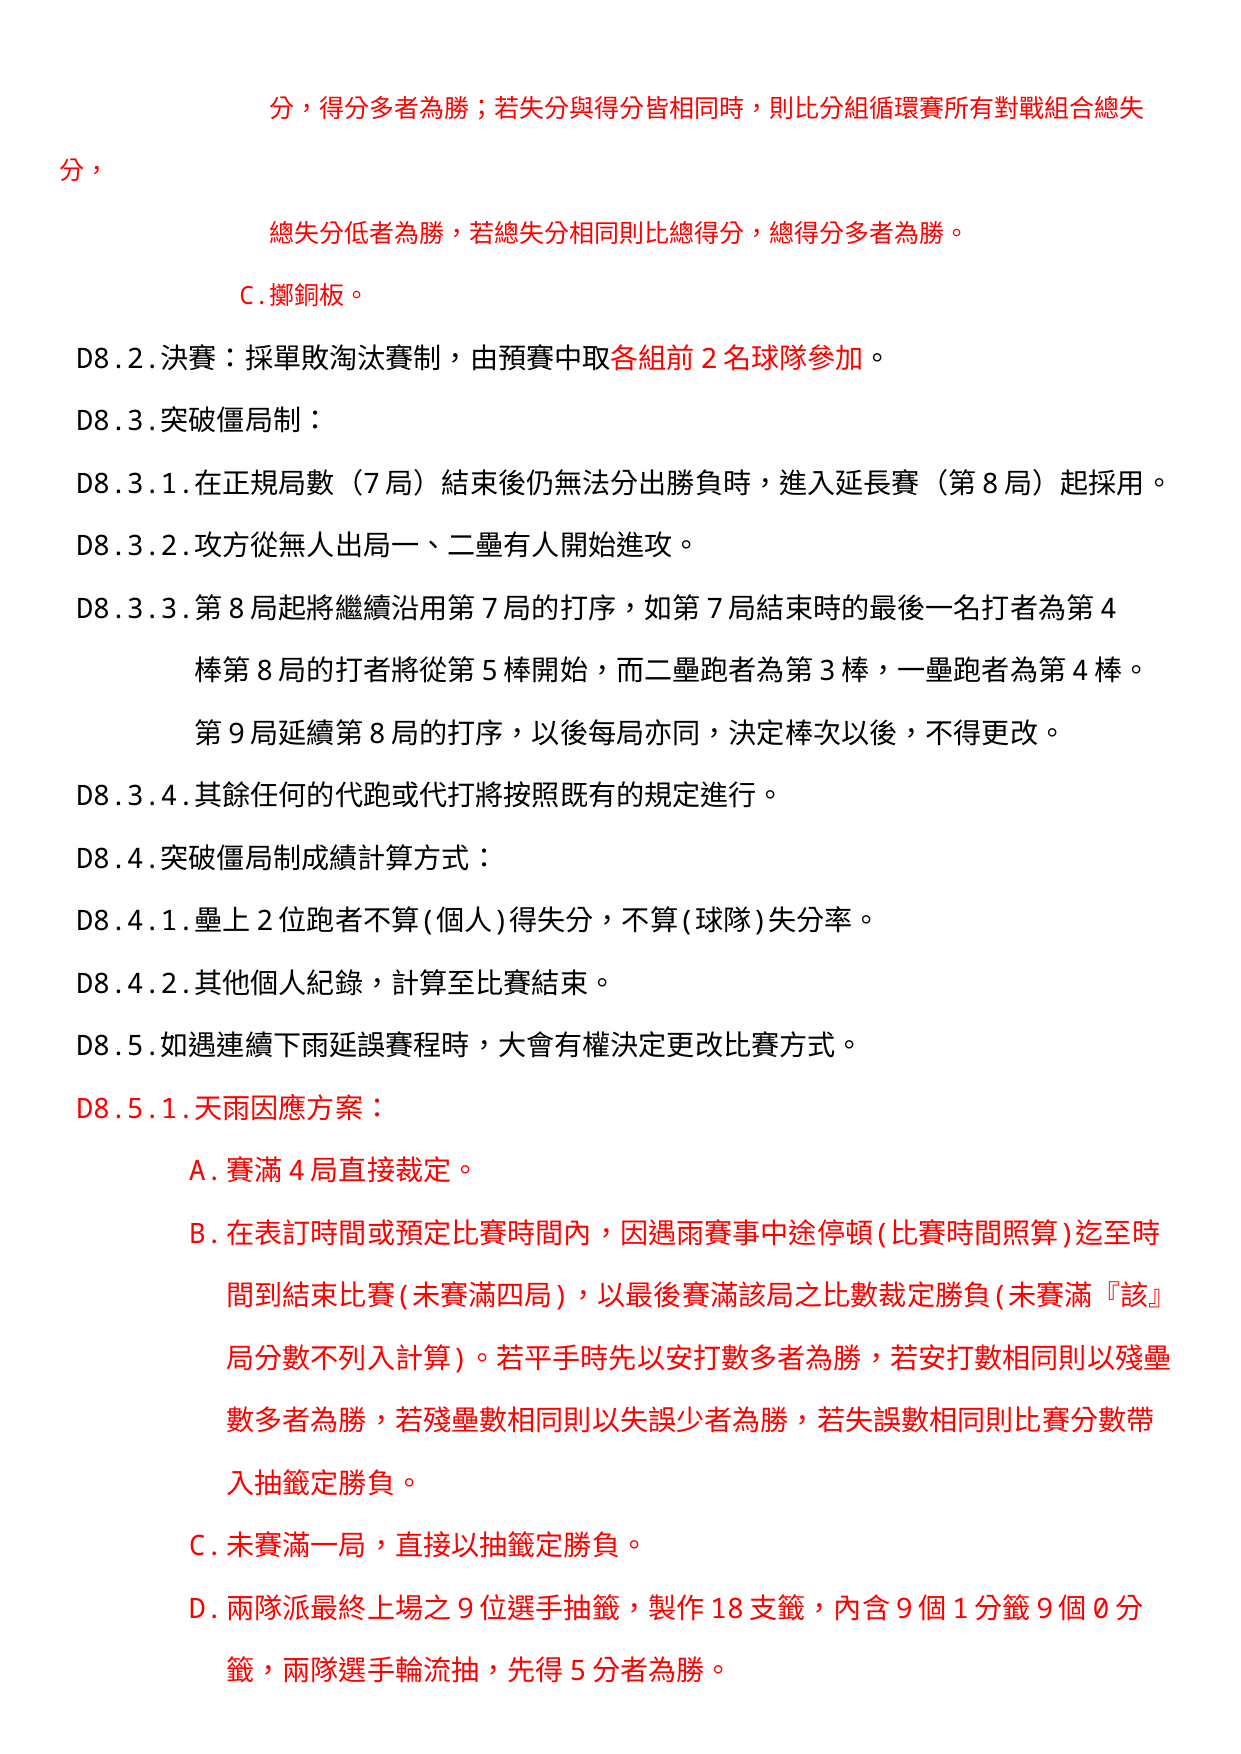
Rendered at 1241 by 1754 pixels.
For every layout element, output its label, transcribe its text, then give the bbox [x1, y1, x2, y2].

text D8.4.1.壘上2位跑者不算(個人)得失分，不算(球隊)失分率。 [59, 877, 1181, 939]
text 分，得分多者為勝；若失分與得分皆相同時，則比分組循環賽所有對戰組合總失分， [59, 64, 1181, 189]
list 在表訂時間或預定比賽時間內，因遇雨賽事中途停頓(比賽時間照算)迄至時間到結束比賽(未賽滿四局)，以最後賽滿該局之比數裁定勝負(未賽滿『該』局分數不列入計算)。若平手時先以安打數多者為勝，若安打數相同則以殘壘數多者為勝，若殘壘數相同則以失誤少者為勝，若失誤數相同則比賽分數帶入抽籤定勝負。 [189, 1189, 1181, 1502]
list 賽滿4局直接裁定。 [189, 1127, 1181, 1189]
text 第9局延續第8局的打序，以後每局亦同，決定棒次以後，不得更改。 [59, 689, 1181, 752]
text D8.5.1.天雨因應方案： [59, 1064, 1181, 1127]
text D8.5.如遇連續下雨延誤賽程時，大會有權決定更改比賽方式。 [59, 1002, 1181, 1064]
text D8.3.1.在正規局數（7局）結束後仍無法分出勝負時，進入延長賽（第8局）起採用。 [59, 439, 1181, 502]
text D8.2.決賽：採單敗淘汰賽制，由預賽中取各組前2名球隊參加。 [59, 314, 1181, 377]
list 未賽滿一局，直接以抽籤定勝負。 [189, 1502, 1181, 1564]
text D8.3.3.第8局起將繼續沿用第7局的打序，如第7局結束時的最後一名打者為第4 [59, 564, 1181, 627]
text 總失分低者為勝，若總失分相同則比總得分，總得分多者為勝。 [59, 189, 1181, 252]
text D8.3.4.其餘任何的代跑或代打將按照既有的規定進行。 [59, 752, 1181, 814]
list 兩隊派最終上場之9位選手抽籤，製作18支籤，內含9個1分籤9個0分籤，兩隊選手輪流抽，先得5分者為勝。 [189, 1564, 1181, 1689]
text C.擲銅板。 [59, 252, 1181, 314]
text D8.4.2.其他個人紀錄，計算至比賽結束。 [59, 939, 1181, 1002]
text 棒第8局的打者將從第5棒開始，而二壘跑者為第3棒，一壘跑者為第4棒。 [59, 627, 1181, 689]
text D8.4.突破僵局制成績計算方式： [59, 814, 1181, 877]
text D8.3.2.攻方從無人出局一、二壘有人開始進攻。 [59, 502, 1181, 564]
text D8.3.突破僵局制： [59, 377, 1181, 439]
